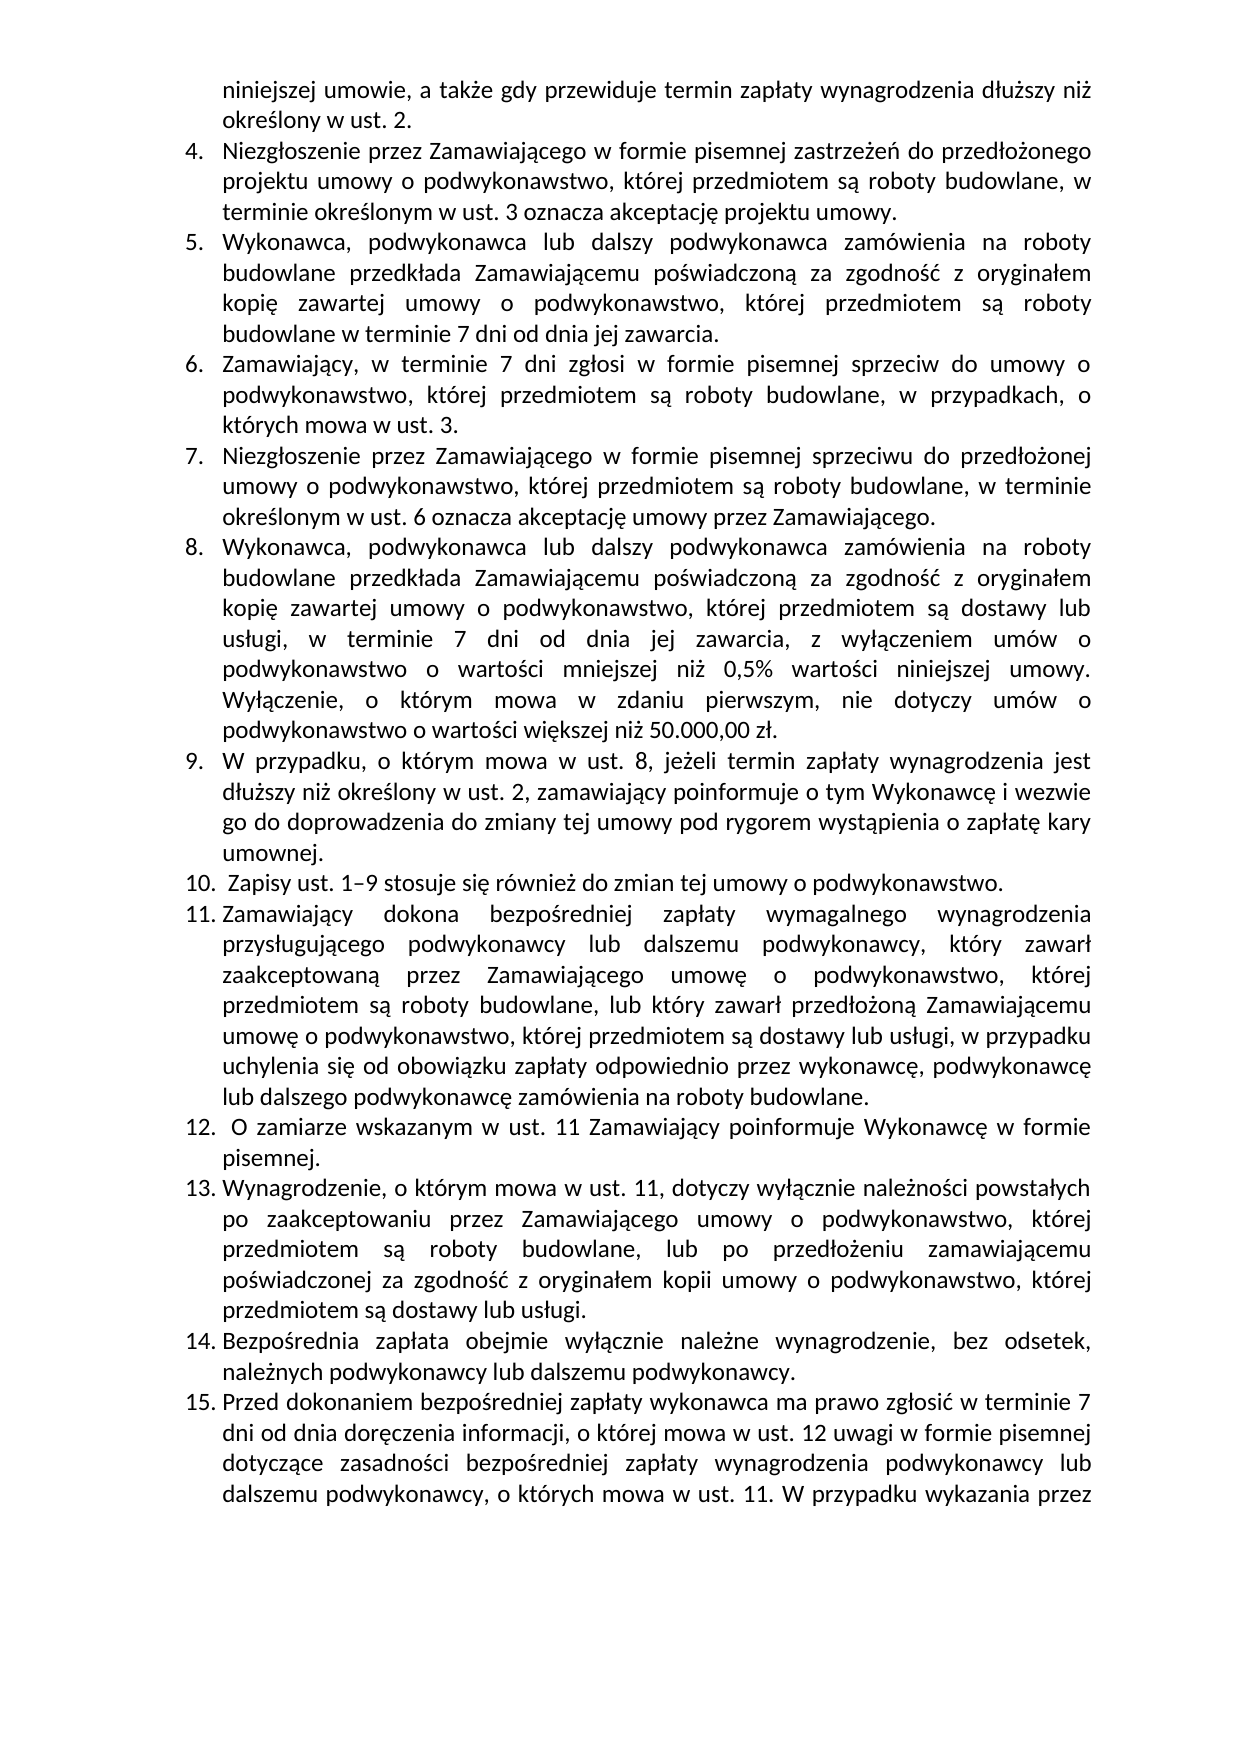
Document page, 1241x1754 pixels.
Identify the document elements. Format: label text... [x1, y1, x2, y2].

list Zapisy ust. 1–9 stosuje się również do zmian tej umowy o podwykonawstwo. [185, 867, 1092, 898]
list W przypadku, o którym mowa w ust. 8, jeżeli termin zapłaty wynagrodzenia jest dłuższy niż określony w ust. 2, zamawiający poinformuje o tym Wykonawcę i wezwie go do doprowadzenia do zmiany tej umowy pod rygorem wystąpienia o zapłatę kary umownej. [185, 745, 1092, 867]
list Wykonawca, podwykonawca lub dalszy podwykonawca zamówienia na roboty budowlane przedkłada Zamawiającemu poświadczoną za zgodność z oryginałem kopię zawartej umowy o podwykonawstwo, której przedmiotem są roboty budowlane w terminie 7 dni od dnia jej zawarcia. [185, 226, 1092, 348]
list niniejszej umowie, a także gdy przewiduje termin zapłaty wynagrodzenia dłuższy niż określony w ust. 2. [185, 74, 1092, 135]
list Zamawiający, w terminie 7 dni zgłosi w formie pisemnej sprzeciw do umowy o podwykonawstwo, której przedmiotem są roboty budowlane, w przypadkach, o których mowa w ust. 3. [185, 348, 1092, 440]
list Zamawiający dokona bezpośredniej zapłaty wymagalnego wynagrodzenia przysługującego podwykonawcy lub dalszemu podwykonawcy, który zawarł zaakceptowaną przez Zamawiającego umowę o podwykonawstwo, której przedmiotem są roboty budowlane, lub który zawarł przedłożoną Zamawiającemu umowę o podwykonawstwo, której przedmiotem są dostawy lub usługi, w przypadku uchylenia się od obowiązku zapłaty odpowiednio przez wykonawcę, podwykonawcę lub dalszego podwykonawcę zamówienia na roboty budowlane. [185, 898, 1092, 1111]
list O zamiarze wskazanym w ust. 11 Zamawiający poinformuje Wykonawcę w formie pisemnej. [185, 1111, 1092, 1172]
list Niezgłoszenie przez Zamawiającego w formie pisemnej sprzeciwu do przedłożonej umowy o podwykonawstwo, której przedmiotem są roboty budowlane, w terminie określonym w ust. 6 oznacza akceptację umowy przez Zamawiającego. [185, 440, 1092, 532]
list Wykonawca, podwykonawca lub dalszy podwykonawca zamówienia na roboty budowlane przedkłada Zamawiającemu poświadczoną za zgodność z oryginałem kopię zawartej umowy o podwykonawstwo, której przedmiotem są dostawy lub usługi, w terminie 7 dni od dnia jej zawarcia, z wyłączeniem umów o podwykonawstwo o wartości mniejszej niż 0,5% wartości niniejszej umowy. Wyłączenie, o którym mowa w zdaniu pierwszym, nie dotyczy umów o podwykonawstwo o wartości większej niż 50.000,00 zł. [185, 532, 1092, 745]
list Bezpośrednia zapłata obejmie wyłącznie należne wynagrodzenie, bez odsetek, należnych podwykonawcy lub dalszemu podwykonawcy. [185, 1325, 1092, 1386]
list Niezgłoszenie przez Zamawiającego w formie pisemnej zastrzeżeń do przedłożonego projektu umowy o podwykonawstwo, której przedmiotem są roboty budowlane, w terminie określonym w ust. 3 oznacza akceptację projektu umowy. [185, 135, 1092, 226]
list Przed dokonaniem bezpośredniej zapłaty wykonawca ma prawo zgłosić w terminie 7 dni od dnia doręczenia informacji, o której mowa w ust. 12 uwagi w formie pisemnej dotyczące zasadności bezpośredniej zapłaty wynagrodzenia podwykonawcy lub dalszemu podwykonawcy, o których mowa w ust. 11. W przypadku wykazania przez [185, 1386, 1092, 1508]
list Wynagrodzenie, o którym mowa w ust. 11, dotyczy wyłącznie należności powstałych po zaakceptowaniu przez Zamawiającego umowy o podwykonawstwo, której przedmiotem są roboty budowlane, lub po przedłożeniu zamawiającemu poświadczonej za zgodność z oryginałem kopii umowy o podwykonawstwo, której przedmiotem są dostawy lub usługi. [185, 1172, 1092, 1325]
